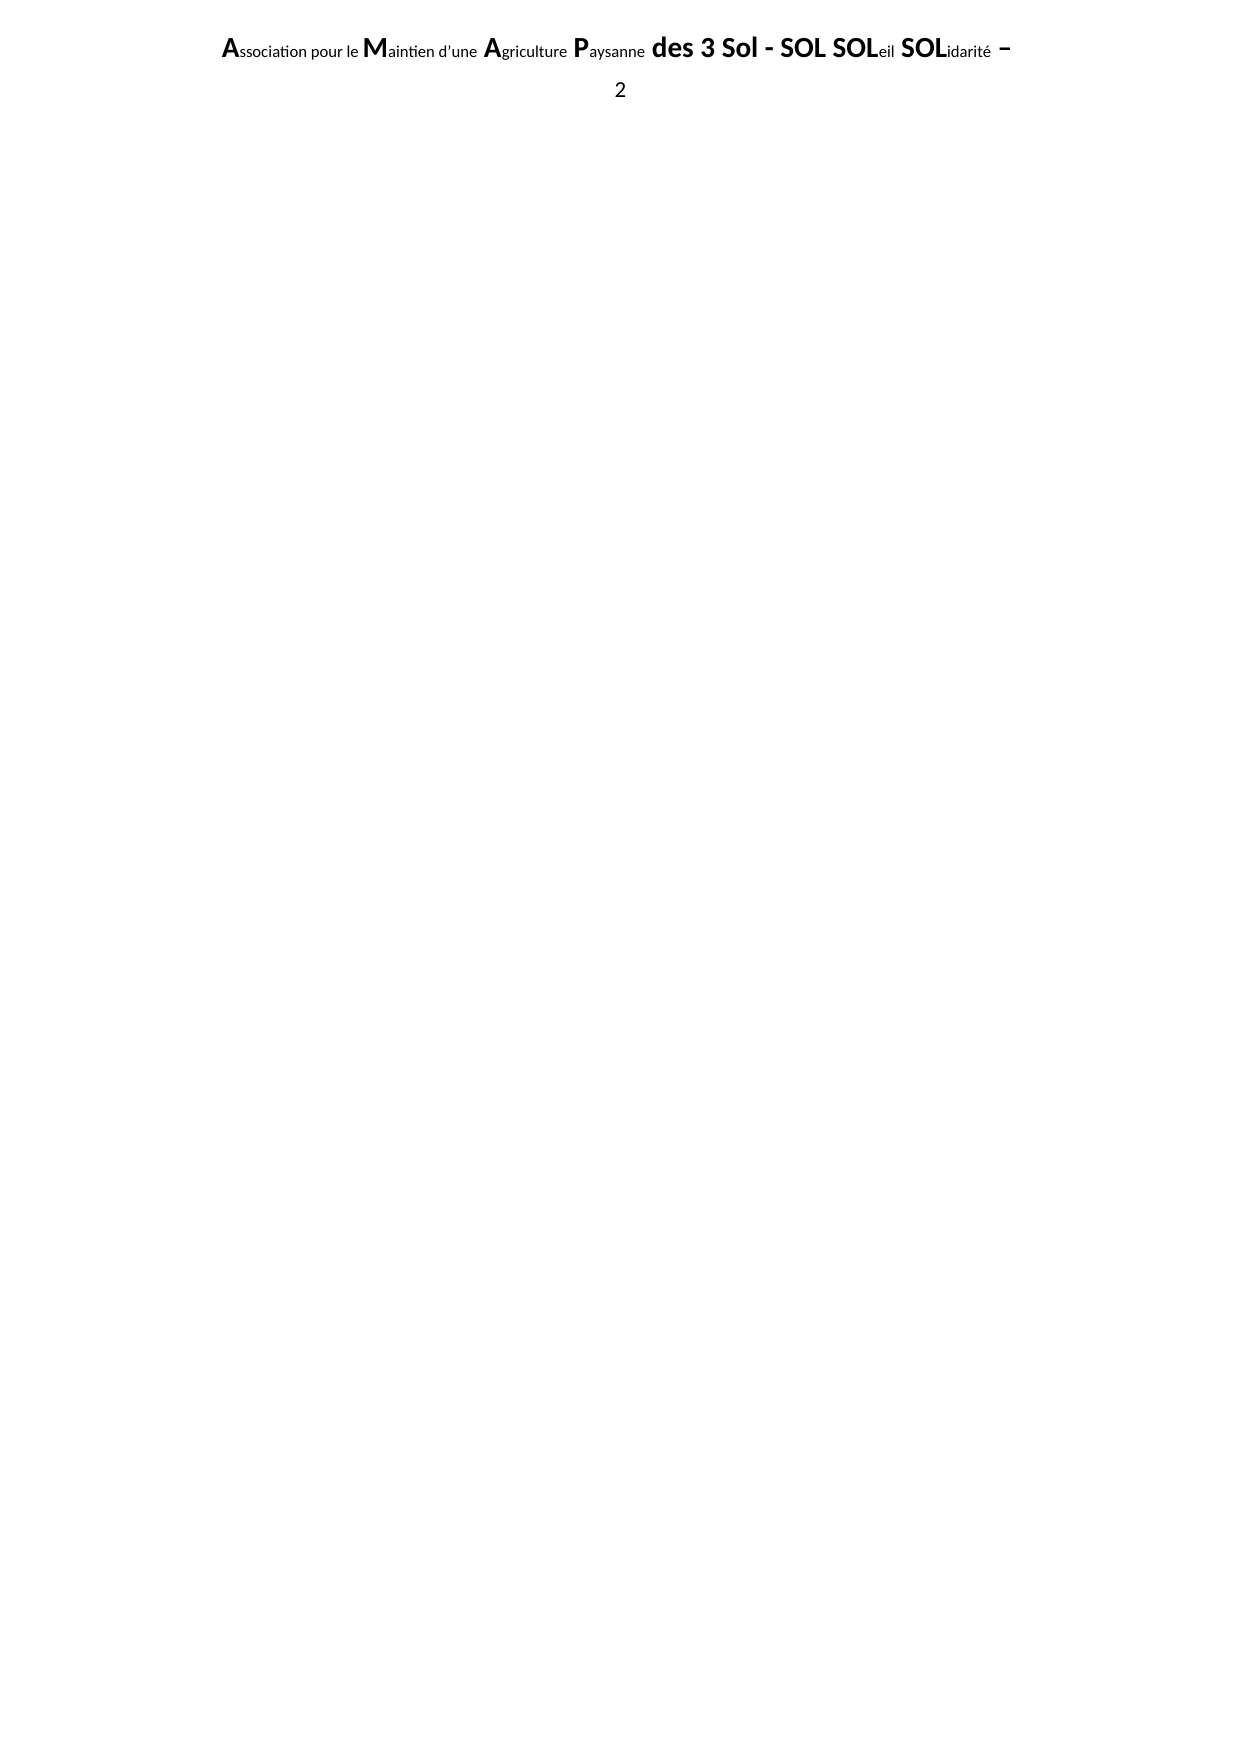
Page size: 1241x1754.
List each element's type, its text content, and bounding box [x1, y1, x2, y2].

text 2 [75, 75, 1165, 103]
